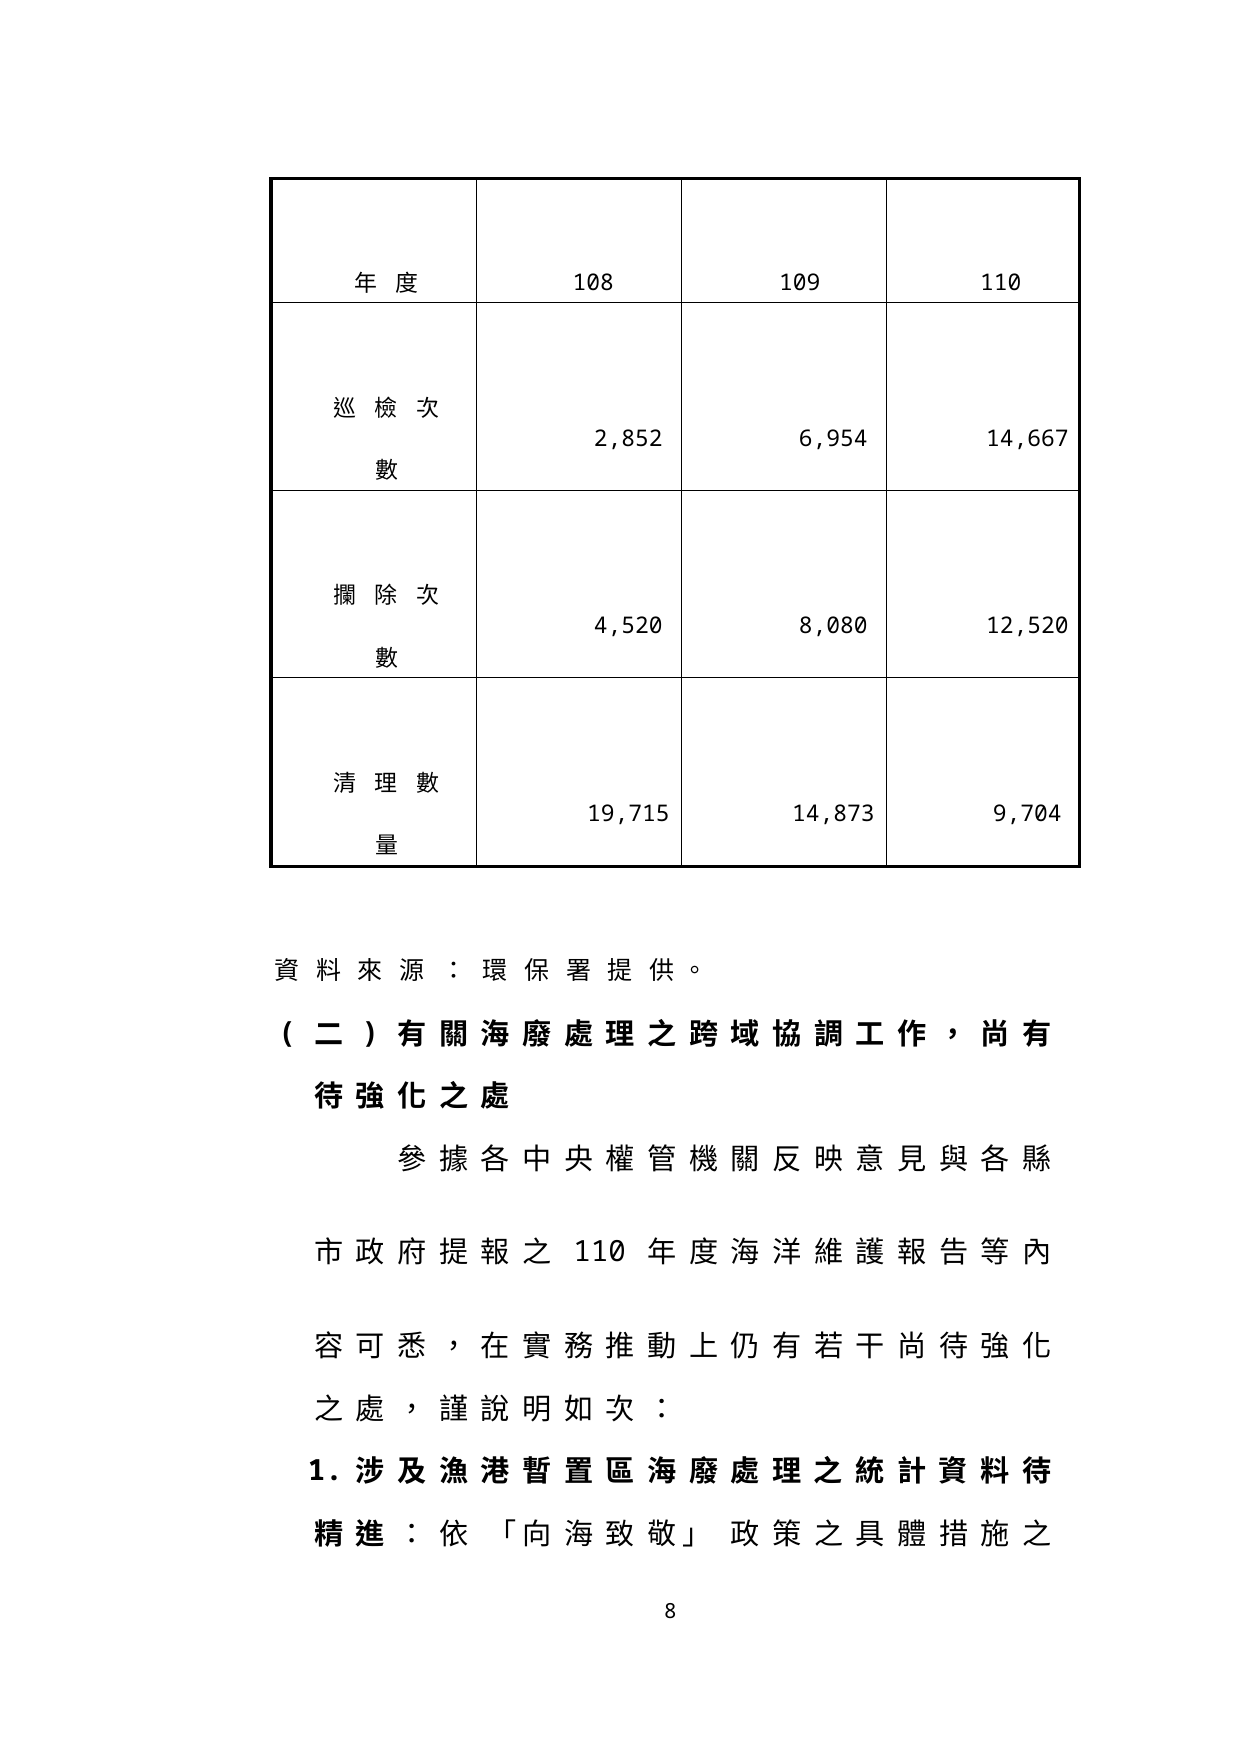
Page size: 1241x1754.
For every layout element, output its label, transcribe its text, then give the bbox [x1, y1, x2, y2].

table_header 108 [477, 180, 681, 302]
table_cell 4,520 [477, 491, 681, 677]
table_cell 攔除次數 [273, 491, 476, 677]
table_cell 6,954 [682, 303, 886, 490]
table_cell 12,520 [887, 491, 1078, 677]
text 1.涉及漁港暫置區海廢處理之統計資料待精進：依「向海致敬」政策之具體措施之 [242, 1427, 1058, 1552]
table_cell 2,852 [477, 303, 681, 490]
text 資料來源：環保署提供。 [183, 927, 1058, 990]
table_cell 14,873 [682, 678, 886, 865]
text (二)有關海廢處理之跨域協調工作，尚有待強化之處 [242, 990, 1058, 1115]
table_header 109 [682, 180, 886, 302]
table_header 年度 [273, 180, 476, 302]
table_cell 巡檢次數 [273, 303, 476, 490]
table_header 110 [887, 180, 1078, 302]
text 參據各中央權管機關反映意見與各縣市政府提報之110年度海洋維護報告等內容可悉，在實務推動上仍有若干尚待強化之處，謹說明如次： [242, 1115, 1058, 1427]
table_cell 清理數量 [273, 678, 476, 865]
table_cell 14,667 [887, 303, 1078, 490]
table_cell 9,704 [887, 678, 1078, 865]
table_cell 19,715 [477, 678, 681, 865]
table_cell 8,080 [682, 491, 886, 677]
